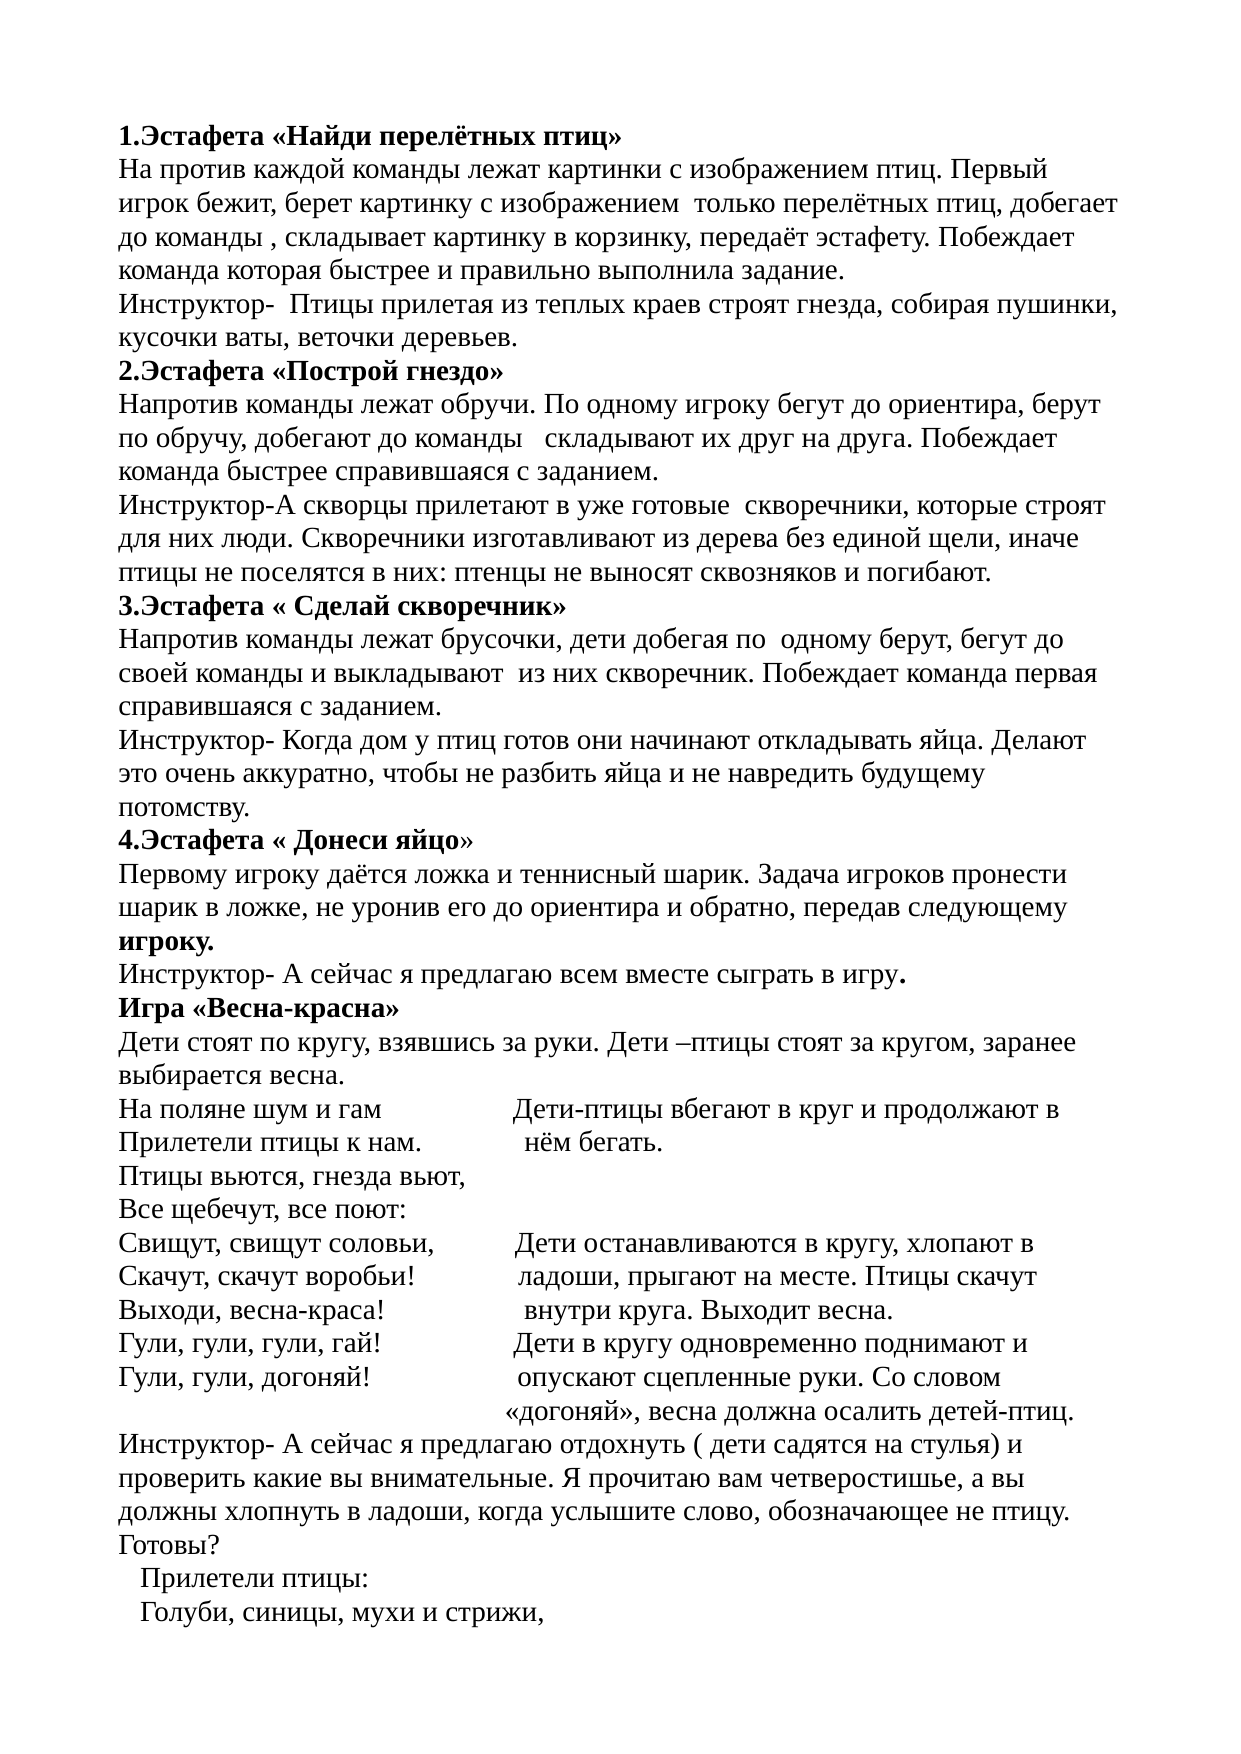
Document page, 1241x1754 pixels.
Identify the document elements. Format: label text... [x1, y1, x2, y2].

text Прилетели птицы к нам. нём бегать. [118, 1124, 1122, 1158]
text Инструктор-А скворцы прилетают в уже готовые скворечники, которые строят для них люди. Скворечники изготавливают из дерева без единой щели, иначе птицы не поселятся в них: птенцы не выносят сквозняков и погибают. [118, 487, 1122, 588]
text Напротив команды лежат брусочки, дети добегая по одному берут, бегут до своей команды и выкладывают из них скворечник. Побеждает команда первая справившаяся с заданием. [118, 621, 1122, 722]
text Птицы вьются, гнезда вьют, [118, 1158, 1122, 1191]
text Голуби, синицы, мухи и стрижи, [118, 1594, 1122, 1627]
text Свищут, свищут соловьи, Дети останавливаются в кругу, хлопают в [118, 1225, 1122, 1258]
text 3.Эстафета « Сделай скворечник» [118, 588, 1122, 621]
text Игра «Весна-красна» [118, 990, 1122, 1024]
text Гули, гули, гули, гай! Дети в кругу одновременно поднимают и [118, 1326, 1122, 1359]
text Гули, гули, догоняй! опускают сцепленные руки. Со словом [118, 1359, 1122, 1393]
text Инструктор- Когда дом у птиц готов они начинают откладывать яйца. Делают это очень аккуратно, чтобы не разбить яйца и не навредить будущему потомству. [118, 722, 1122, 822]
text 4.Эстафета « Донеси яйцо» [118, 822, 1122, 856]
text Инструктор- А сейчас я предлагаю отдохнуть ( дети садятся на стулья) и проверить какие вы внимательные. Я прочитаю вам четверостишье, а вы должны хлопнуть в ладоши, когда услышите слово, обозначающее не птицу. Готовы? [118, 1426, 1122, 1560]
text 1.Эстафета «Найди перелётных птиц» [118, 118, 1122, 152]
text 2.Эстафета «Построй гнездо» [118, 353, 1122, 386]
text На поляне шум и гам Дети-птицы вбегают в круг и продолжают в [118, 1091, 1122, 1124]
text На против каждой команды лежат картинки с изображением птиц. Первый игрок бежит, берет картинку с изображением только перелётных птиц, добегает до команды , складывает картинку в корзинку, передаёт эстафету. Побеждает команда которая быстрее и правильно выполнила задание. [118, 152, 1122, 286]
text Дети стоят по кругу, взявшись за руки. Дети –птицы стоят за кругом, заранее выбирается весна. [118, 1024, 1122, 1091]
text Прилетели птицы: [118, 1560, 1122, 1594]
text Первому игроку даётся ложка и теннисный шарик. Задача игроков пронести шарик в ложке, не уронив его до ориентира и обратно, передав следующему игроку. [118, 856, 1122, 957]
text Инструктор- Птицы прилетая из теплых краев строят гнезда, собирая пушинки, кусочки ваты, веточки деревьев. [118, 286, 1122, 353]
text Напротив команды лежат обручи. По одному игроку бегут до ориентира, берут по обручу, добегают до команды складывают их друг на друга. Побеждает команда быстрее справившаяся с заданием. [118, 386, 1122, 487]
text Инструктор- А сейчас я предлагаю всем вместе сыграть в игру. [118, 957, 1122, 990]
text Выходи, весна-краса! внутри круга. Выходит весна. [118, 1292, 1122, 1326]
text Скачут, скачут воробьи! ладоши, прыгают на месте. Птицы скачут [118, 1258, 1122, 1292]
text «догоняй», весна должна осалить детей-птиц. [118, 1393, 1122, 1426]
text Все щебечут, все поют: [118, 1191, 1122, 1225]
